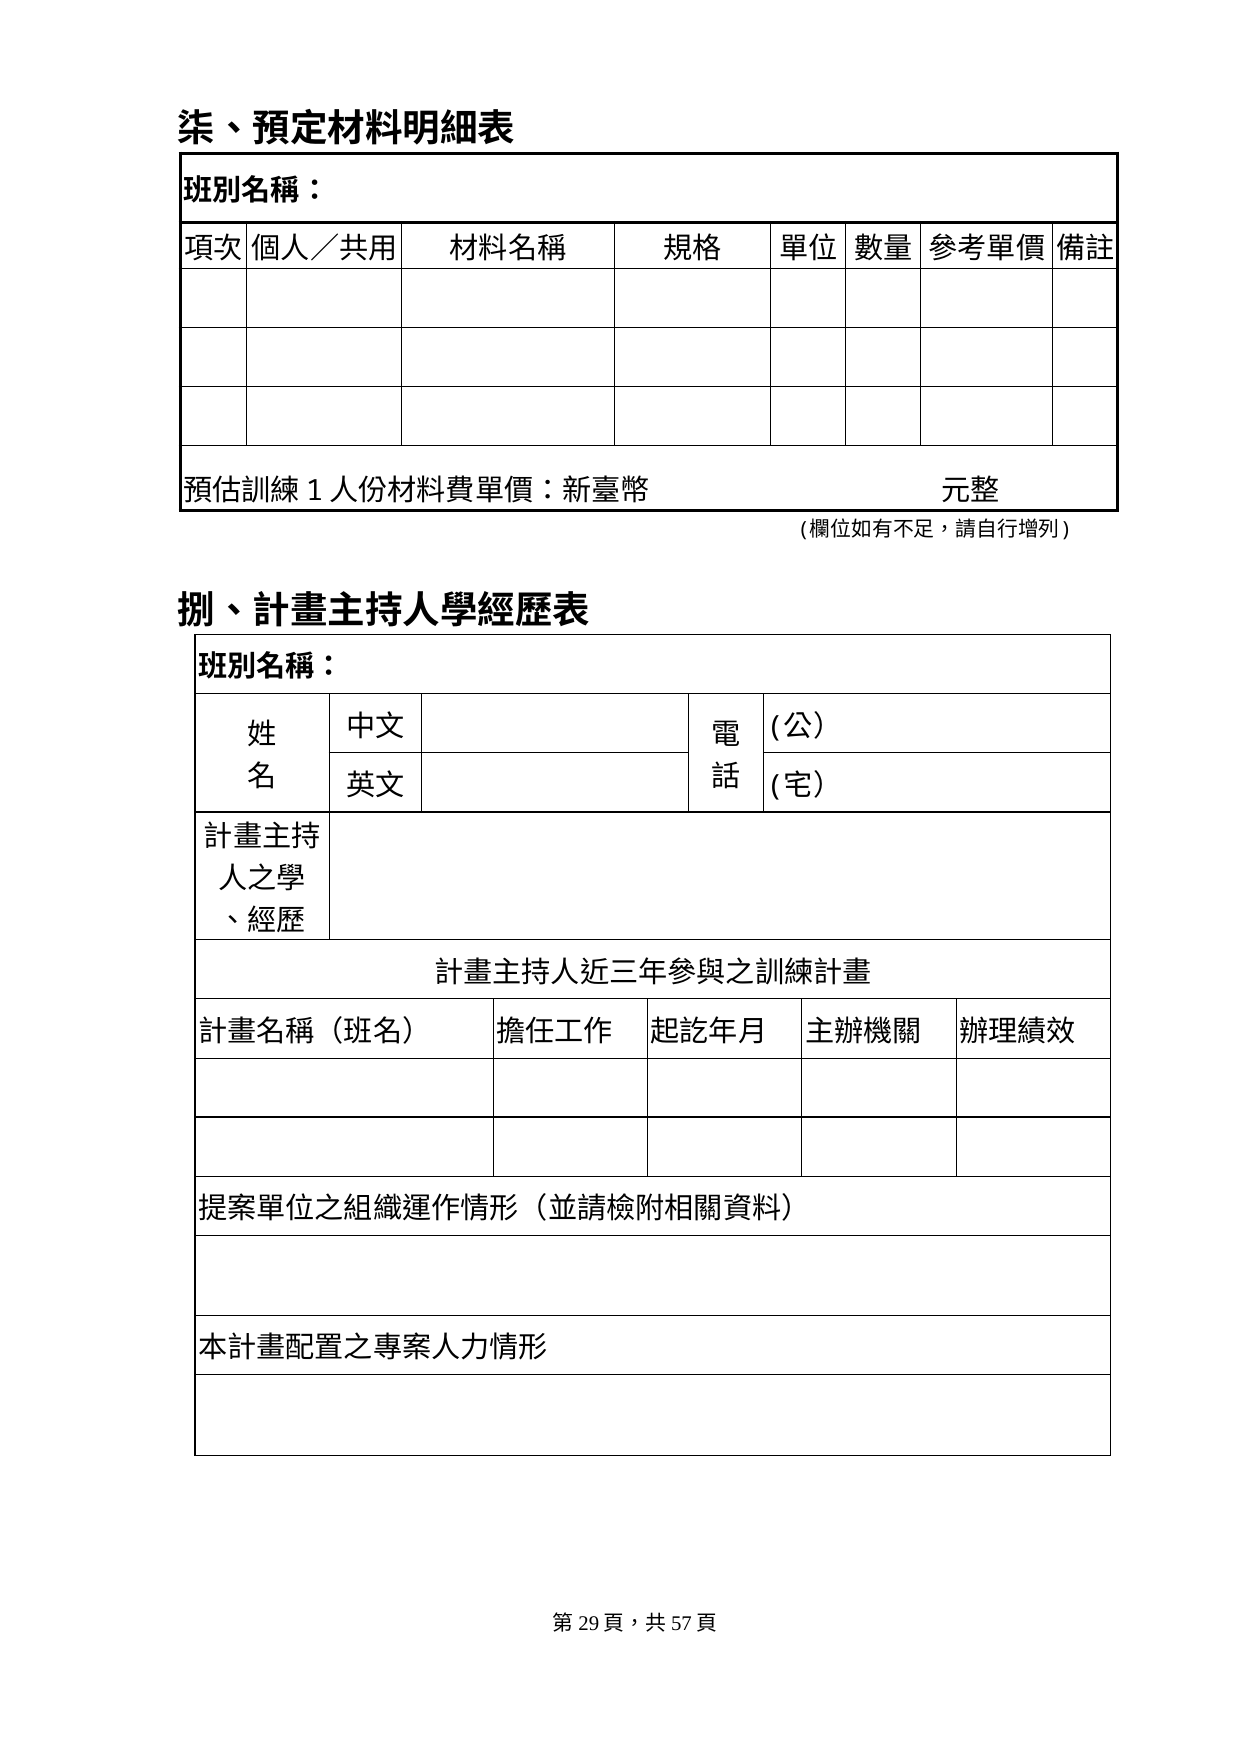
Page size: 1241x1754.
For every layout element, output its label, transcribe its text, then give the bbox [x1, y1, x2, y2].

text 捌、計畫主持人學經歷表 [177, 580, 1092, 634]
table_cell [1053, 269, 1116, 327]
table_cell [957, 1059, 1110, 1116]
table_cell [196, 1059, 493, 1116]
table_cell [330, 813, 1110, 939]
table_cell 起訖年月 [648, 999, 801, 1057]
table_cell 提案單位之組織運作情形（並請檢附相關資料） [196, 1177, 1110, 1234]
table_cell [1053, 387, 1116, 445]
table_cell [846, 269, 920, 327]
table_cell [615, 387, 770, 445]
table_cell [921, 387, 1052, 445]
table_cell 項次 [182, 224, 246, 268]
table_cell 英文 [330, 753, 421, 811]
table_cell [648, 1118, 801, 1176]
table_cell [402, 387, 614, 445]
table_cell 中文 [330, 694, 421, 752]
table_cell [921, 269, 1052, 327]
table_cell 辦理績效 [957, 999, 1110, 1057]
table_cell 電 話 [689, 694, 763, 811]
table_cell (公） [764, 694, 1110, 752]
table_cell 材料名稱 [402, 224, 614, 268]
table_cell [494, 1059, 647, 1116]
table_cell [1053, 328, 1116, 386]
table_cell [648, 1059, 801, 1116]
table_cell [196, 1375, 1110, 1454]
table_cell [921, 328, 1052, 386]
table_cell [182, 269, 246, 327]
table_cell 個人／共用 [247, 224, 401, 268]
table_cell [846, 328, 920, 386]
table_cell [196, 1118, 493, 1176]
table_header 班別名稱： [182, 155, 1116, 221]
table_cell [802, 1059, 956, 1116]
table_cell [247, 269, 401, 327]
table_cell 計畫主持人近三年參與之訓練計畫 [196, 940, 1110, 998]
table_cell 計畫名稱（班名） [196, 999, 493, 1057]
table_cell 參考單價 [921, 224, 1052, 268]
table_cell (宅） [764, 753, 1110, 811]
table_cell [771, 387, 845, 445]
text 柒、預定材料明細表 [177, 97, 1092, 152]
table_cell [615, 328, 770, 386]
table_cell 預估訓練1人份材料費單價：新臺幣 元整 [182, 446, 1116, 509]
table_cell [771, 328, 845, 386]
table_cell 計畫主持人之學 、經歷 [196, 813, 329, 939]
table_cell 姓 名 [196, 694, 329, 811]
table_cell [422, 694, 688, 752]
table_cell [182, 328, 246, 386]
table_cell [402, 328, 614, 386]
table_cell 單位 [771, 224, 845, 268]
table_cell [247, 328, 401, 386]
table_header 班別名稱： [196, 635, 1110, 693]
table_cell [957, 1118, 1110, 1176]
table_cell [196, 1236, 1110, 1315]
table_cell [494, 1118, 647, 1176]
table_cell 備註 [1053, 224, 1116, 268]
table_cell 擔任工作 [494, 999, 647, 1057]
table_cell [402, 269, 614, 327]
table_cell [771, 269, 845, 327]
table_cell 規格 [615, 224, 770, 268]
table_cell [422, 753, 688, 811]
table_cell [802, 1118, 956, 1176]
subtitle (欄位如有不足，請自行增列) [177, 512, 1072, 542]
table_cell [846, 387, 920, 445]
table_cell 本計畫配置之專案人力情形 [196, 1316, 1110, 1374]
table_cell [247, 387, 401, 445]
table_cell 主辦機關 [802, 999, 956, 1057]
table_cell 數量 [846, 224, 920, 268]
table_cell [615, 269, 770, 327]
table_cell [182, 387, 246, 445]
